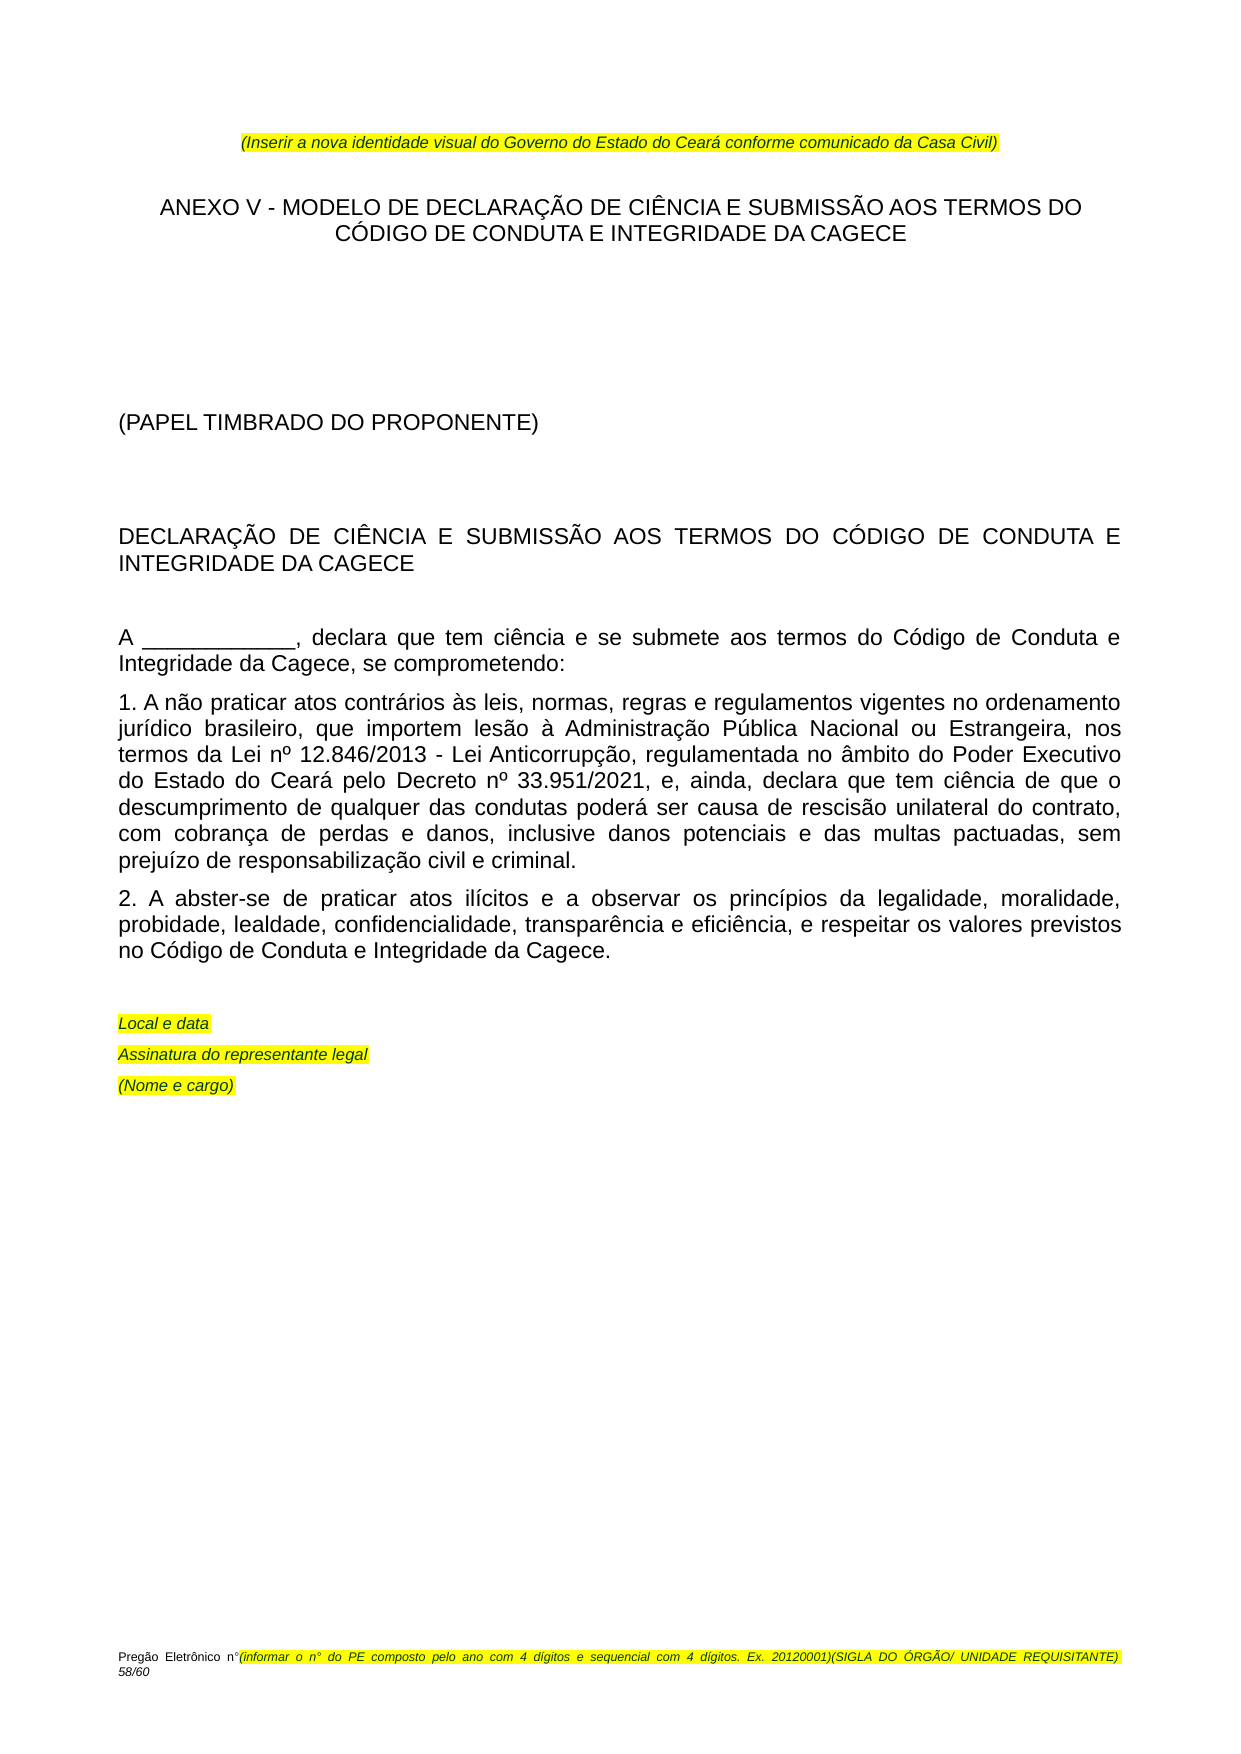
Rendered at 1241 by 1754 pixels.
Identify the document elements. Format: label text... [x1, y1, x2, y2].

text DECLARAÇÃO DE CIÊNCIA E SUBMISSÃO AOS TERMOS DO CÓDIGO DE CONDUTA E INTEGRIDADE DA CAGECE [118, 523, 1122, 576]
text Assinatura do representante legal [118, 1045, 1122, 1064]
text A ____________, declara que tem ciência e se submete aos termos do Código de Conduta e Integridade da Cagece, se comprometendo: [118, 624, 1122, 677]
text 2. A abster-se de praticar atos ilícitos e a observar os princípios da legalidade, moralidade, probidade, lealdade, confidencialidade, transparência e eficiência, e respeitar os valores previstos no Código de Conduta e Integridade da Cagece. [118, 885, 1122, 964]
text Local e data [118, 1014, 1122, 1033]
text (PAPEL TIMBRADO DO PROPONENTE) [118, 409, 1122, 435]
text (Nome e cargo) [118, 1076, 1122, 1095]
text 1. A não praticar atos contrários às leis, normas, regras e regulamentos vigentes no ordenamento jurídico brasileiro, que importem lesão à Administração Pública Nacional ou Estrangeira, nos termos da Lei nº 12.846/2013 - Lei Anticorrupção, regulamentada no âmbito do Poder Executivo do Estado do Ceará pelo Decreto nº 33.951/2021, e, ainda, declara que tem ciência de que o descumprimento de qualquer das condutas poderá ser causa de rescisão unilateral do contrato, com cobrança de perdas e danos, inclusive danos potenciais e das multas pactuadas, sem prejuízo de responsabilização civil e criminal. [118, 688, 1122, 873]
text ANEXO V - MODELO DE DECLARAÇÃO DE CIÊNCIA E SUBMISSÃO AOS TERMOS DO CÓDIGO DE CONDUTA E INTEGRIDADE DA CAGECE [119, 193, 1122, 246]
